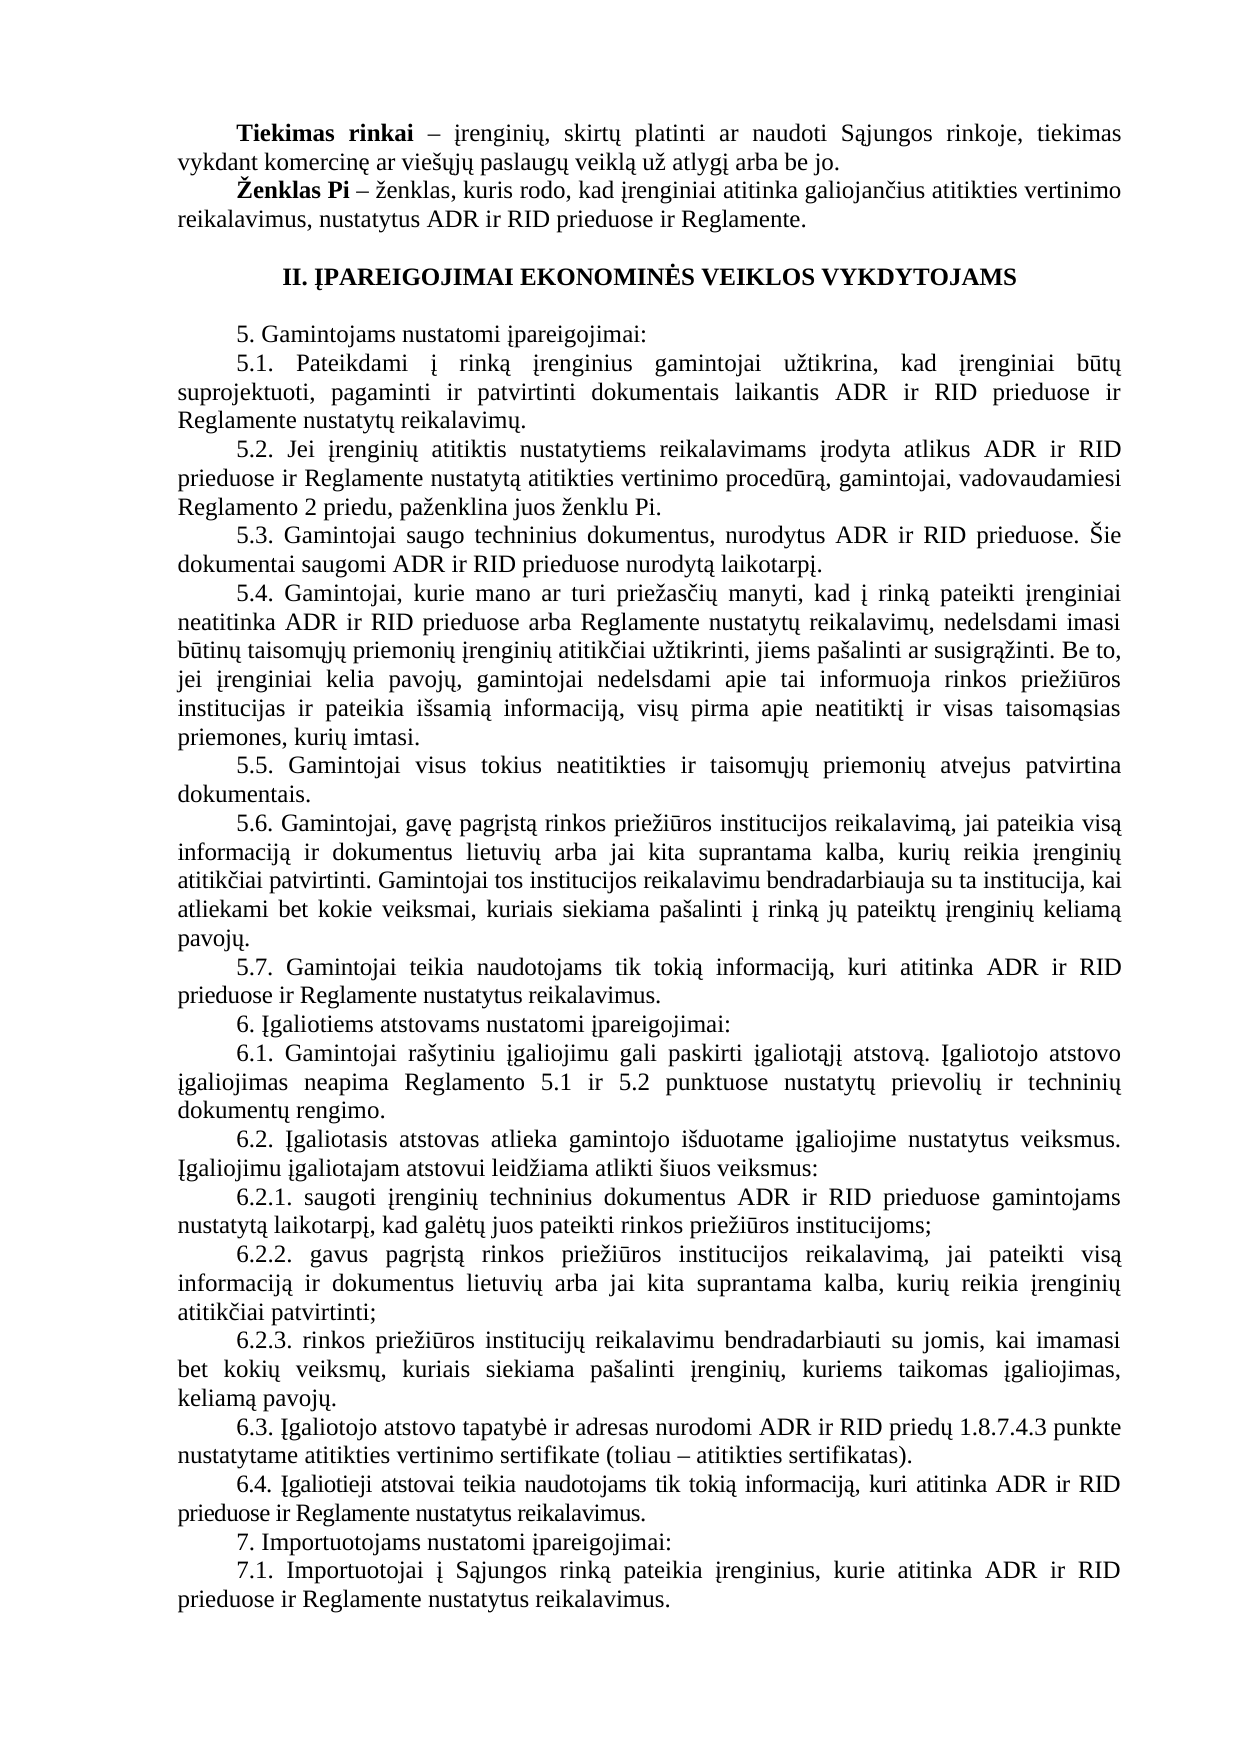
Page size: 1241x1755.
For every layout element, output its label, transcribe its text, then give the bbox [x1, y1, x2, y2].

text 6.3. Įgaliotojo atstovo tapatybė ir adresas nurodomi ADR ir RID priedų 1.8.7.4.3 punkte nustatytame atitikties vertinimo sertifikate (toliau – atitikties sertifikatas). [177, 1412, 1122, 1469]
text 5. Gamintojams nustatomi įpareigojimai: [177, 319, 1122, 348]
text 5.3. Gamintojai saugo techninius dokumentus, nurodytus ADR ir RID prieduose. Šie dokumentai saugomi ADR ir RID prieduose nurodytą laikotarpį. [177, 521, 1122, 578]
text Tiekimas rinkai – įrenginių, skirtų platinti ar naudoti Sąjungos rinkoje, tiekimas vykdant komercinę ar viešųjų paslaugų veiklą už atlygį arba be jo. [177, 118, 1122, 176]
text 7. Importuotojams nustatomi įpareigojimai: [177, 1527, 1122, 1556]
text 5.7. Gamintojai teikia naudotojams tik tokią informaciją, kuri atitinka ADR ir RID prieduose ir Reglamente nustatytus reikalavimus. [177, 952, 1122, 1009]
text 6.4. Įgaliotieji atstovai teikia naudotojams tik tokią informaciją, kuri atitinka ADR ir RID prieduose ir Reglamente nustatytus reikalavimus. [177, 1469, 1122, 1527]
text 5.1. Pateikdami į rinką įrenginius gamintojai užtikrina, kad įrenginiai būtų suprojektuoti, pagaminti ir patvirtinti dokumentais laikantis ADR ir RID prieduose ir Reglamente nustatytų reikalavimų. [177, 348, 1122, 434]
text Ženklas Pi – ženklas, kuris rodo, kad įrenginiai atitinka galiojančius atitikties vertinimo reikalavimus, nustatytus ADR ir RID prieduose ir Reglamente. [177, 176, 1122, 233]
text 6. Įgaliotiems atstovams nustatomi įpareigojimai: [177, 1009, 1122, 1038]
text 5.2. Jei įrenginių atitiktis nustatytiems reikalavimams įrodyta atlikus ADR ir RID prieduose ir Reglamente nustatytą atitikties vertinimo procedūrą, gamintojai, vadovaudamiesi Reglamento 2 priedu, paženklina juos ženklu Pi. [177, 434, 1122, 521]
text 6.2.1. saugoti įrenginių techninius dokumentus ADR ir RID prieduose gamintojams nustatytą laikotarpį, kad galėtų juos pateikti rinkos priežiūros institucijoms; [177, 1182, 1122, 1239]
text 5.4. Gamintojai, kurie mano ar turi priežasčių manyti, kad į rinką pateikti įrenginiai neatitinka ADR ir RID prieduose arba Reglamente nustatytų reikalavimų, nedelsdami imasi būtinų taisomųjų priemonių įrenginių atitikčiai užtikrinti, jiems pašalinti ar susigrąžinti. Be to, jei įrenginiai kelia pavojų, gamintojai nedelsdami apie tai informuoja rinkos priežiūros institucijas ir pateikia išsamią informaciją, visų pirma apie neatitiktį ir visas taisomąsias priemones, kurių imtasi. [177, 578, 1122, 751]
text 6.2.3. rinkos priežiūros institucijų reikalavimu bendradarbiauti su jomis, kai imamasi bet kokių veiksmų, kuriais siekiama pašalinti įrenginių, kuriems taikomas įgaliojimas, keliamą pavojų. [177, 1326, 1122, 1412]
text 5.6. Gamintojai, gavę pagrįstą rinkos priežiūros institucijos reikalavimą, jai pateikia visą informaciją ir dokumentus lietuvių arba jai kita suprantama kalba, kurių reikia įrenginių atitikčiai patvirtinti. Gamintojai tos institucijos reikalavimu bendradarbiauja su ta institucija, kai atliekami bet kokie veiksmai, kuriais siekiama pašalinti į rinką jų pateiktų įrenginių keliamą pavojų. [177, 808, 1122, 952]
text 6.2. Įgaliotasis atstovas atlieka gamintojo išduotame įgaliojime nustatytus veiksmus. Įgaliojimu įgaliotajam atstovui leidžiama atlikti šiuos veiksmus: [177, 1124, 1122, 1182]
text 7.1. Importuotojai į Sąjungos rinką pateikia įrenginius, kurie atitinka ADR ir RID prieduose ir Reglamente nustatytus reikalavimus. [177, 1556, 1122, 1613]
text 5.5. Gamintojai visus tokius neatitikties ir taisomųjų priemonių atvejus patvirtina dokumentais. [177, 751, 1122, 808]
text 6.2.2. gavus pagrįstą rinkos priežiūros institucijos reikalavimą, jai pateikti visą informaciją ir dokumentus lietuvių arba jai kita suprantama kalba, kurių reikia įrenginių atitikčiai patvirtinti; [177, 1239, 1122, 1326]
text II. ĮPAREIGOJIMAI EKONOMINĖS VEIKLOS VYKDYTOJAMS [177, 262, 1122, 291]
text 6.1. Gamintojai rašytiniu įgaliojimu gali paskirti įgaliotąjį atstovą. Įgaliotojo atstovo įgaliojimas neapima Reglamento 5.1 ir 5.2 punktuose nustatytų prievolių ir techninių dokumentų rengimo. [177, 1038, 1122, 1124]
